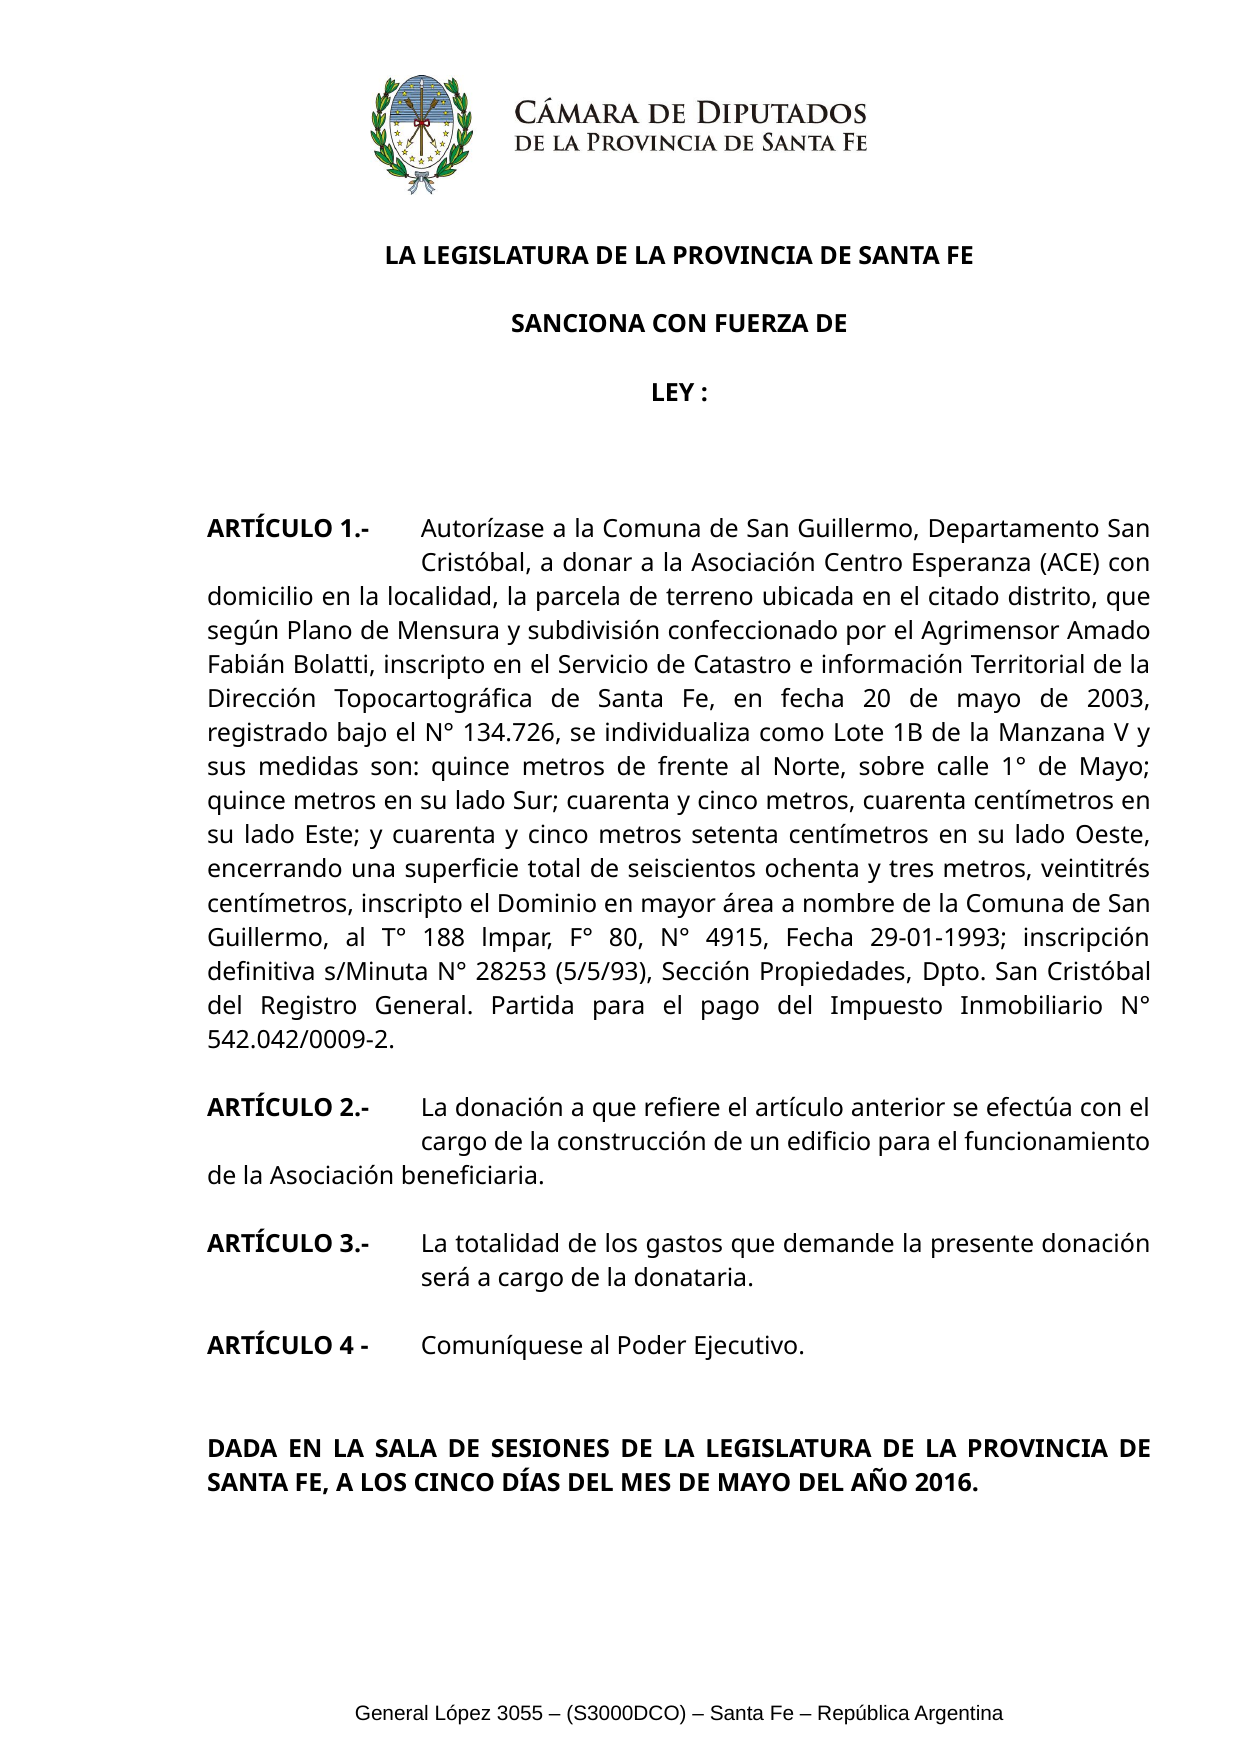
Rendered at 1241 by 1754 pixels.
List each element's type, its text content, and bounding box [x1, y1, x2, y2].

text Comuníquese al Poder Ejecutivo. [421, 1328, 1152, 1362]
text La donación a que refiere el artículo anterior se efectúa con el cargo de la construcción de un edificio para el funcionamiento de la Asociación beneficiaria. [207, 1089, 1152, 1192]
table_header ARTÍCULO 4 - [207, 1328, 421, 1378]
text SANCIONA CON FUERZA DE [207, 306, 1152, 340]
table_header ARTÍCULO 1.- [207, 511, 421, 561]
text LA LEGISLATURA DE LA PROVINCIA DE SANTA FE [207, 238, 1152, 272]
text La totalidad de los gastos que demande la presente donación será a cargo de la donataria. [207, 1226, 1152, 1294]
picture [370, 75, 867, 199]
text DADA EN LA SALA DE SESIONES DE LA LEGISLATURA DE LA PROVINCIA DE SANTA FE, A LOS CINCO DÍAS DEL MES DE MAYO DEL AÑO 2016. [207, 1430, 1152, 1498]
text LEY : [207, 374, 1152, 408]
table_header ARTÍCULO 3.- [207, 1226, 421, 1276]
table_header ARTÍCULO 2.- [207, 1090, 421, 1140]
text Autorízase a la Comuna de San Guillermo, Departamento San Cristóbal, a donar a la Asociación Centro Esperanza (ACE) con domicilio en la localidad, la parcela de terreno ubicada en el citado distrito, que según Plano de Mensura y subdivisión confeccionado por el Agrimensor Amado Fabián Bolatti, inscripto en el Servicio de Catastro e información Territorial de la Dirección Topocartográfica de Santa Fe, en fecha 20 de mayo de 2003, registrado bajo el N° 134.726, se individualiza como Lote 1B de la Manzana V y sus medidas son: quince metros de frente al Norte, sobre calle 1° de Mayo; quince metros en su lado Sur; cuarenta y cinco metros, cuarenta centímetros en su lado Este; y cuarenta y cinco metros setenta centímetros en su lado Oeste, encerrando una superficie total de seiscientos ochenta y tres metros, veintitrés centímetros, inscripto el Dominio en mayor área a nombre de la Comuna de San Guillermo, al T° 188 lmpar, F° 80, N° 4915, Fecha 29-01-1993; inscripción definitiva s/Minuta N° 28253 (5/5/93), Sección Propiedades, Dpto. San Cristóbal del Registro General. Partida para el pago del Impuesto Inmobiliario N° 542.042/0009-2. [207, 511, 1152, 1056]
